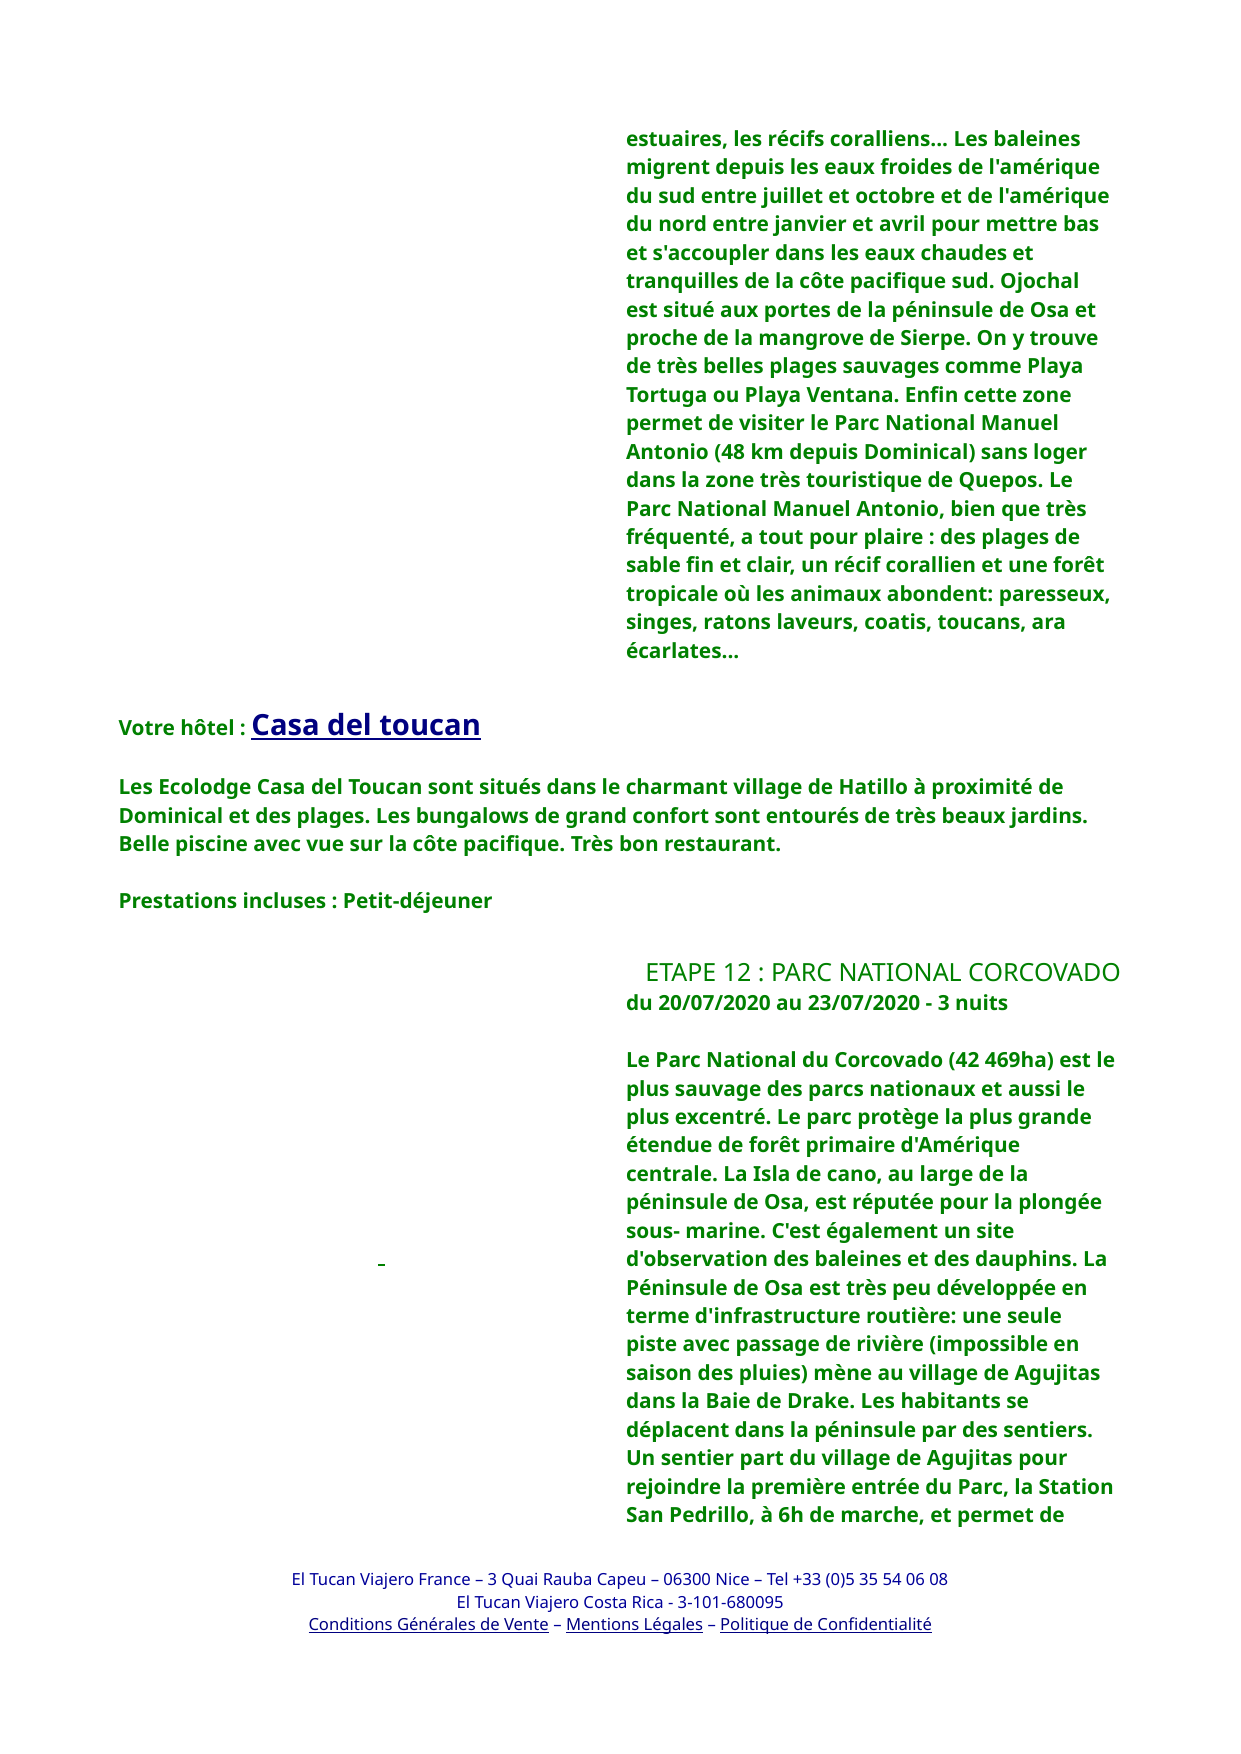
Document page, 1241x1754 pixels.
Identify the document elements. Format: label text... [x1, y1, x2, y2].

table_header [118, 949, 620, 1534]
text Prestations incluses : Petit-déjeuner [118, 886, 1122, 914]
text Les Ecolodge Casa del Toucan sont situés dans le charmant village de Hatillo à proximité de Dominical et des plages. Les bungalows de grand confort sont entourés de très beaux jardins. Belle piscine avec vue sur la côte pacifique. Très bon restaurant. [118, 772, 1122, 858]
table_header ETAPE 12 : PARC NATIONAL CORCOVADO du 20/07/2020 au 23/07/2020 - 3 nuits Le Parc National du Corcovado (42 469ha) est le plus sauvage des parcs nationaux et aussi le plus excentré. Le parc protège la plus grande étendue de forêt primaire d'Amérique centrale. La Isla de cano, au large de la péninsule de Osa, est réputée pour la plongée sous- marine. C'est également un site d'observation des baleines et des dauphins. La Péninsule de Osa est très peu développée en terme d'infrastructure routière: une seule piste avec passage de rivière (impossible en saison des pluies) mène au village de Agujitas dans la Baie de Drake. Les habitants se déplacent dans la péninsule par des sentiers. Un sentier part du village de Agujitas pour rejoindre la première entrée du Parc, la Station San Pedrillo, à 6h de marche, et permet de [620, 949, 1122, 1534]
text Votre hôtel : Casa del toucan [118, 704, 1122, 744]
table_header [118, 118, 620, 670]
table_header estuaires, les récifs coralliens... Les baleines migrent depuis les eaux froides de l'amérique du sud entre juillet et octobre et de l'amérique du nord entre janvier et avril pour mettre bas et s'accoupler dans les eaux chaudes et tranquilles de la côte pacifique sud. Ojochal est situé aux portes de la péninsule de Osa et proche de la mangrove de Sierpe. On y trouve de très belles plages sauvages comme Playa Tortuga ou Playa Ventana. Enfin cette zone permet de visiter le Parc National Manuel Antonio (48 km depuis Dominical) sans loger dans la zone très touristique de Quepos. Le Parc National Manuel Antonio, bien que très fréquenté, a tout pour plaire : des plages de sable fin et clair, un récif corallien et une forêt tropicale où les animaux abondent: paresseux, singes, ratons laveurs, coatis, toucans, ara écarlates... [620, 118, 1122, 670]
